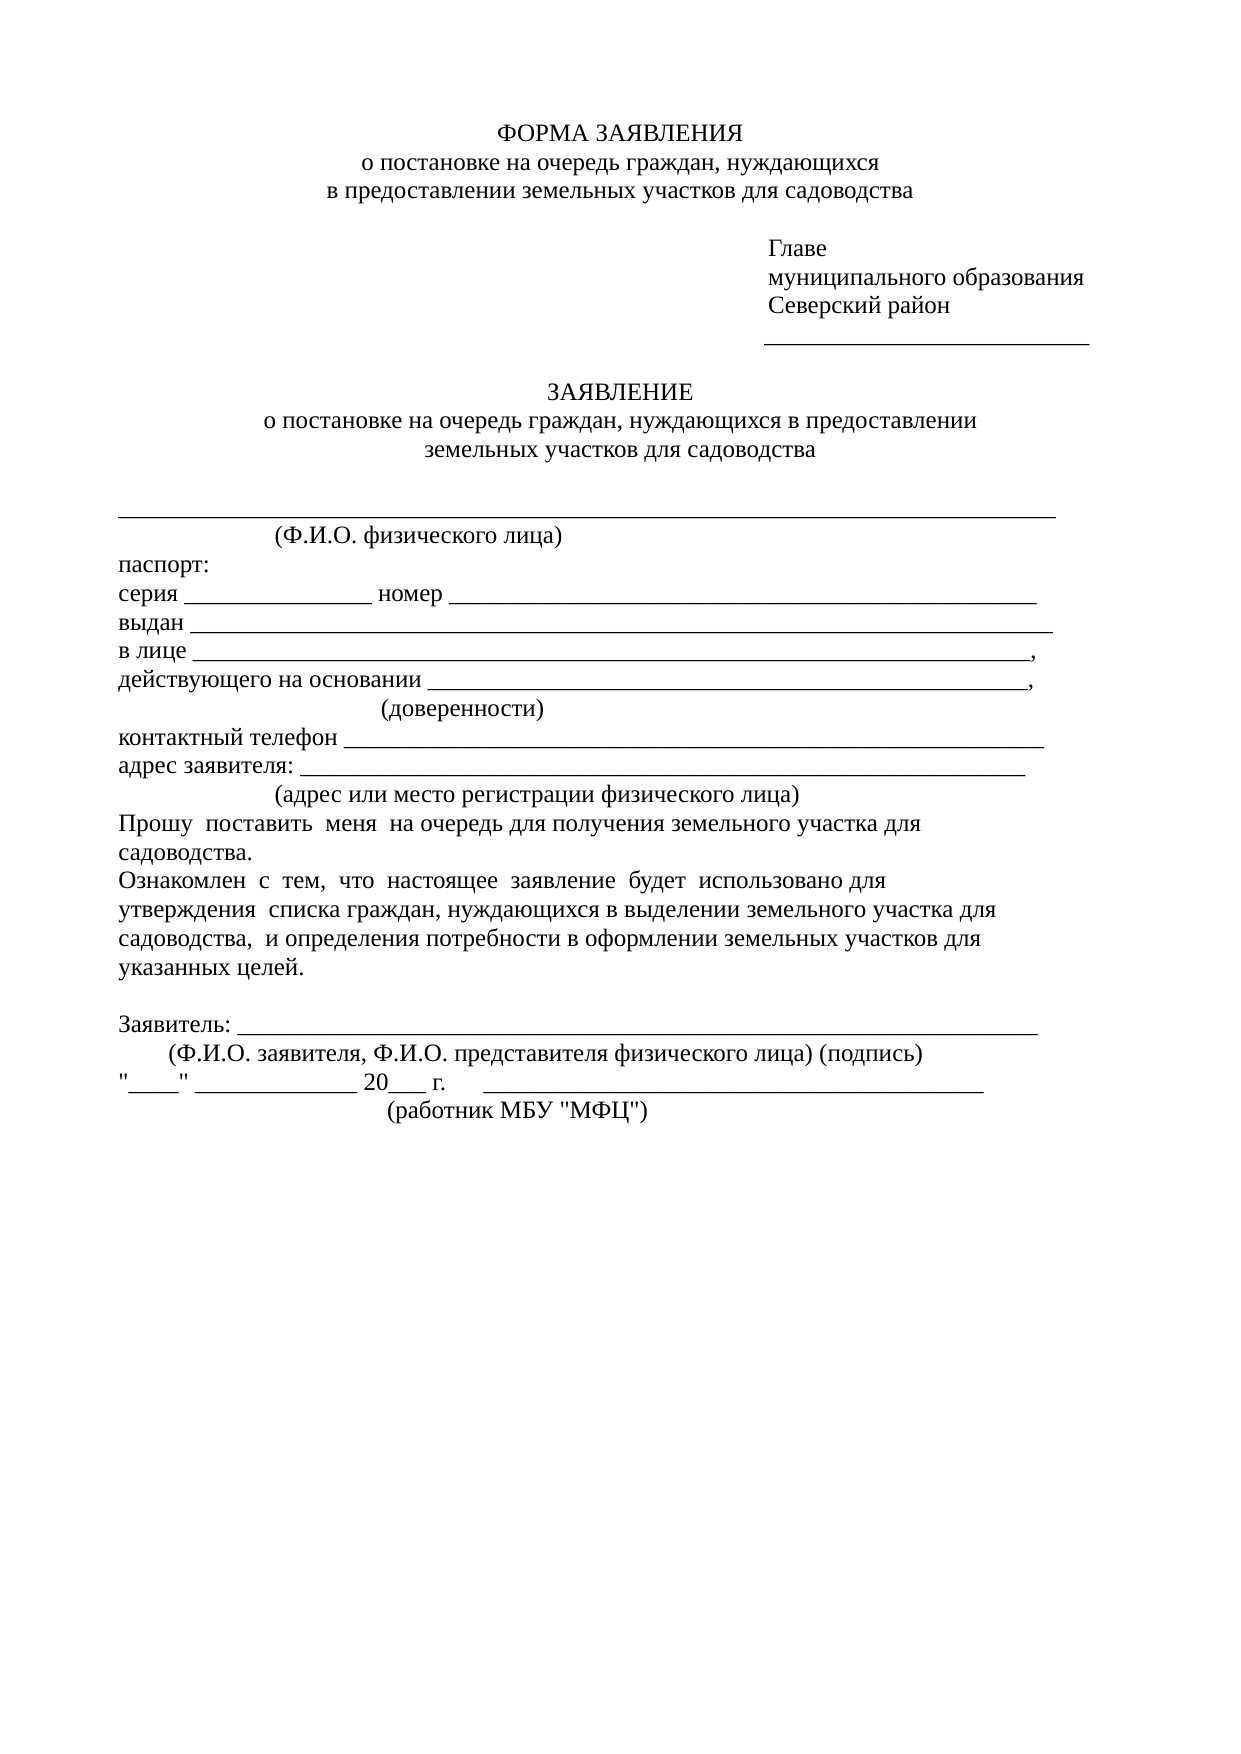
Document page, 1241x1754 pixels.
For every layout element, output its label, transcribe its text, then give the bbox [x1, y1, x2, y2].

text Северский район [768, 291, 1122, 319]
text (доверенности) [118, 693, 1122, 722]
text указанных целей. [118, 952, 1122, 981]
text Главе [768, 233, 1122, 262]
text Заявитель: ________________________________________________________________ [118, 1009, 1122, 1038]
text выдан _____________________________________________________________________ [118, 607, 1122, 636]
text "____" _____________ 20___ г. ________________________________________ [118, 1067, 1122, 1096]
text в предоставлении земельных участков для садоводства [118, 176, 1122, 204]
text (Ф.И.О. заявителя, Ф.И.О. представителя физического лица) (подпись) [118, 1038, 1122, 1067]
text о постановке на очередь граждан, нуждающихся [118, 147, 1122, 176]
text __________________________ [458, 319, 1122, 348]
text серия _______________ номер _______________________________________________ [118, 578, 1122, 607]
text в лице ___________________________________________________________________, [118, 636, 1122, 664]
text (адрес или место регистрации физического лица) [118, 779, 1122, 808]
text ___________________________________________________________________________ [118, 492, 1122, 521]
text контактный телефон ________________________________________________________ [118, 722, 1122, 751]
text садоводства, и определения потребности в оформлении земельных участков для [118, 923, 1122, 952]
text действующего на основании ________________________________________________, [118, 664, 1122, 693]
text ЗАЯВЛЕНИЕ [118, 377, 1122, 406]
text о постановке на очередь граждан, нуждающихся в предоставлении [118, 406, 1122, 434]
text (работник МБУ "МФЦ") [118, 1096, 1122, 1124]
text земельных участков для садоводства [118, 434, 1122, 463]
text ФОРМА ЗАЯВЛЕНИЯ [118, 118, 1122, 147]
text Прошу поставить меня на очередь для получения земельного участка для [118, 808, 1122, 837]
text садоводства. [118, 837, 1122, 866]
text (Ф.И.О. физического лица) [118, 521, 1122, 549]
text утверждения списка граждан, нуждающихся в выделении земельного участка для [118, 894, 1122, 923]
text адрес заявителя: __________________________________________________________ [118, 751, 1122, 779]
text муниципального образования [768, 262, 1122, 291]
text паспорт: [118, 549, 1122, 578]
text Ознакомлен с тем, что настоящее заявление будет использовано для [118, 866, 1122, 894]
